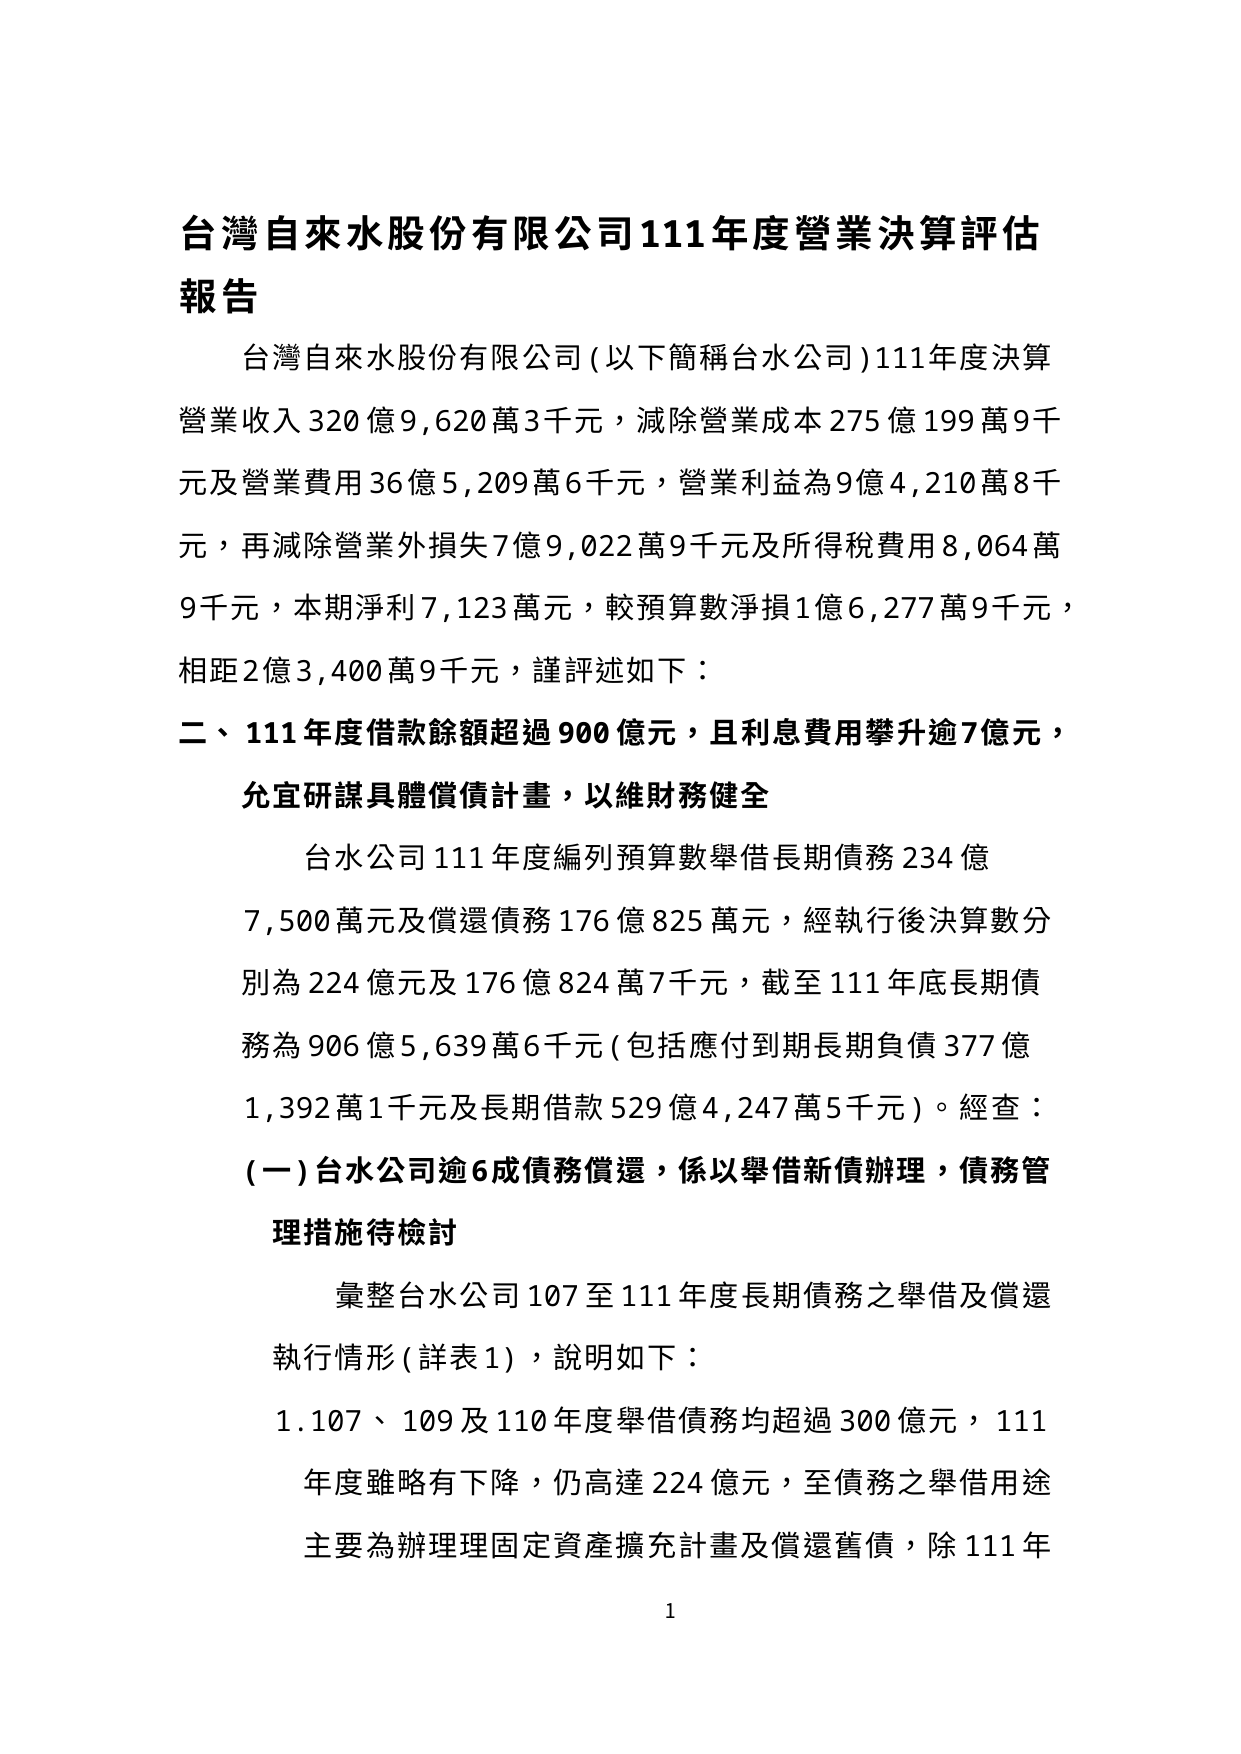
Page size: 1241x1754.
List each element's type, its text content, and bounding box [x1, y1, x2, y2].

text 1.107、109及110年度舉借債務均超過300億元，111年度雖略有下降，仍高達224億元，至債務之舉借用途主要為辦理理固定資產擴充計畫及償還舊債，除111年 [266, 1377, 1063, 1564]
text 台灣自來水股份有限公司111年度營業決算評估報告 [177, 189, 1063, 314]
text (一)台水公司逾6成債務償還，係以舉借新債辦理，債務管理措施待檢討 [236, 1127, 1063, 1252]
text 台水公司111年度編列預算數舉借長期債務234億7,500萬元及償還債務176億825萬元，經執行後決算數分別為224億元及176億824萬7千元，截至111年底長期債務為906億5,639萬6千元(包括應付到期長期負債377億1,392萬1千元及長期借款529億4,247萬5千元)。經查： [236, 814, 1063, 1127]
text 二、111年度借款餘額超過900億元，且利息費用攀升逾7億元，允宜研謀具體償債計畫，以維財務健全 [177, 689, 1063, 814]
text 台灣自來水股份有限公司(以下簡稱台水公司)111年度決算營業收入320億9,620萬3千元，減除營業成本275億199萬9千元及營業費用36億5,209萬6千元，營業利益為9億4,210萬8千元，再減除營業外損失7億9,022萬9千元及所得稅費用8,064萬9千元，本期淨利7,123萬元，較預算數淨損1億6,277萬9千元，相距2億3,400萬9千元，謹評述如下： [177, 314, 1063, 689]
text 彙整台水公司107至111年度長期債務之舉借及償還執行情形(詳表1)，說明如下： [266, 1252, 1063, 1377]
